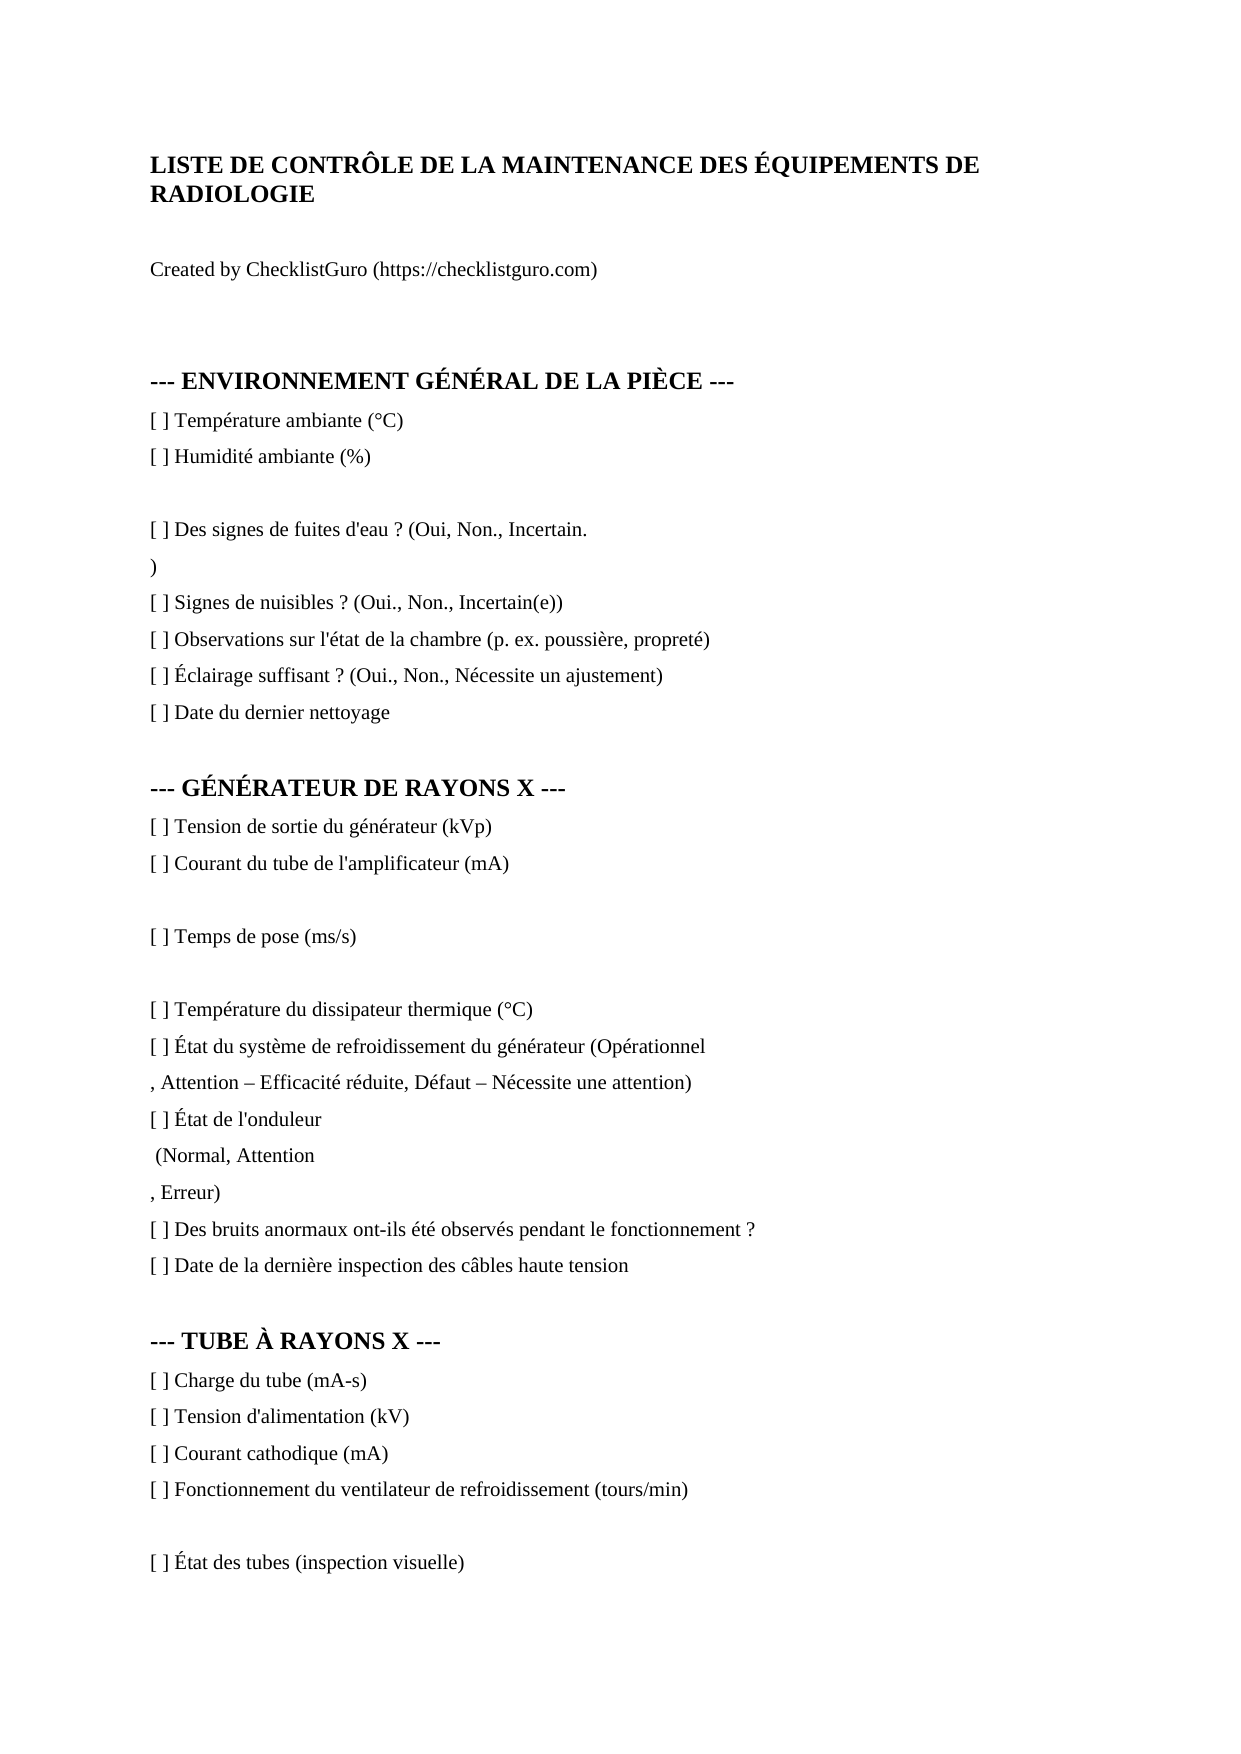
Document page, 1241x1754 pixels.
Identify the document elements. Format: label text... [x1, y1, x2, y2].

text [ ] État des tubes (inspection visuelle) [150, 1550, 1090, 1574]
text [ ] Date du dernier nettoyage [150, 700, 1090, 724]
text , Erreur) [150, 1180, 1090, 1204]
text (Normal, Attention [150, 1143, 1090, 1167]
text --- TUBE À RAYONS X --- [150, 1326, 1090, 1355]
text LISTE DE CONTRÔLE DE LA MAINTENANCE DES ÉQUIPEMENTS DE RADIOLOGIE [150, 150, 1090, 207]
text [ ] Tension de sortie du générateur (kVp) [150, 814, 1090, 838]
text [ ] Temps de pose (ms/s) [150, 924, 1090, 948]
text [ ] Observations sur l'état de la chambre (p. ex. poussière, propreté) [150, 627, 1090, 651]
text [ ] Tension d'alimentation (kV) [150, 1404, 1090, 1428]
text [ ] Fonctionnement du ventilateur de refroidissement (tours/min) [150, 1477, 1090, 1501]
text [ ] État du système de refroidissement du générateur (Opérationnel [150, 1034, 1090, 1058]
text [ ] Charge du tube (mA-s) [150, 1367, 1090, 1392]
text [ ] Courant du tube de l'amplificateur (mA) [150, 851, 1090, 875]
text [ ] Température du dissipateur thermique (°C) [150, 997, 1090, 1021]
text [ ] Éclairage suffisant ? (Oui., Non., Nécessite un ajustement) [150, 663, 1090, 687]
text [ ] État de l'onduleur [150, 1107, 1090, 1131]
text [ ] Des signes de fuites d'eau ? (Oui, Non., Incertain. [150, 517, 1090, 541]
text [ ] Température ambiante (°C) [150, 407, 1090, 432]
text ) [150, 554, 1090, 578]
text [ ] Date de la dernière inspection des câbles haute tension [150, 1253, 1090, 1277]
text , Attention – Efficacité réduite, Défaut – Nécessite une attention) [150, 1070, 1090, 1094]
text [ ] Signes de nuisibles ? (Oui., Non., Incertain(e)) [150, 590, 1090, 614]
text [ ] Humidité ambiante (%) [150, 444, 1090, 468]
text Created by ChecklistGuro (https://checklistguro.com) [150, 257, 1090, 281]
text [ ] Courant cathodique (mA) [150, 1441, 1090, 1465]
text --- ENVIRONNEMENT GÉNÉRAL DE LA PIÈCE --- [150, 366, 1090, 395]
text [ ] Des bruits anormaux ont-ils été observés pendant le fonctionnement ? [150, 1217, 1090, 1241]
text --- GÉNÉRATEUR DE RAYONS X --- [150, 773, 1090, 802]
